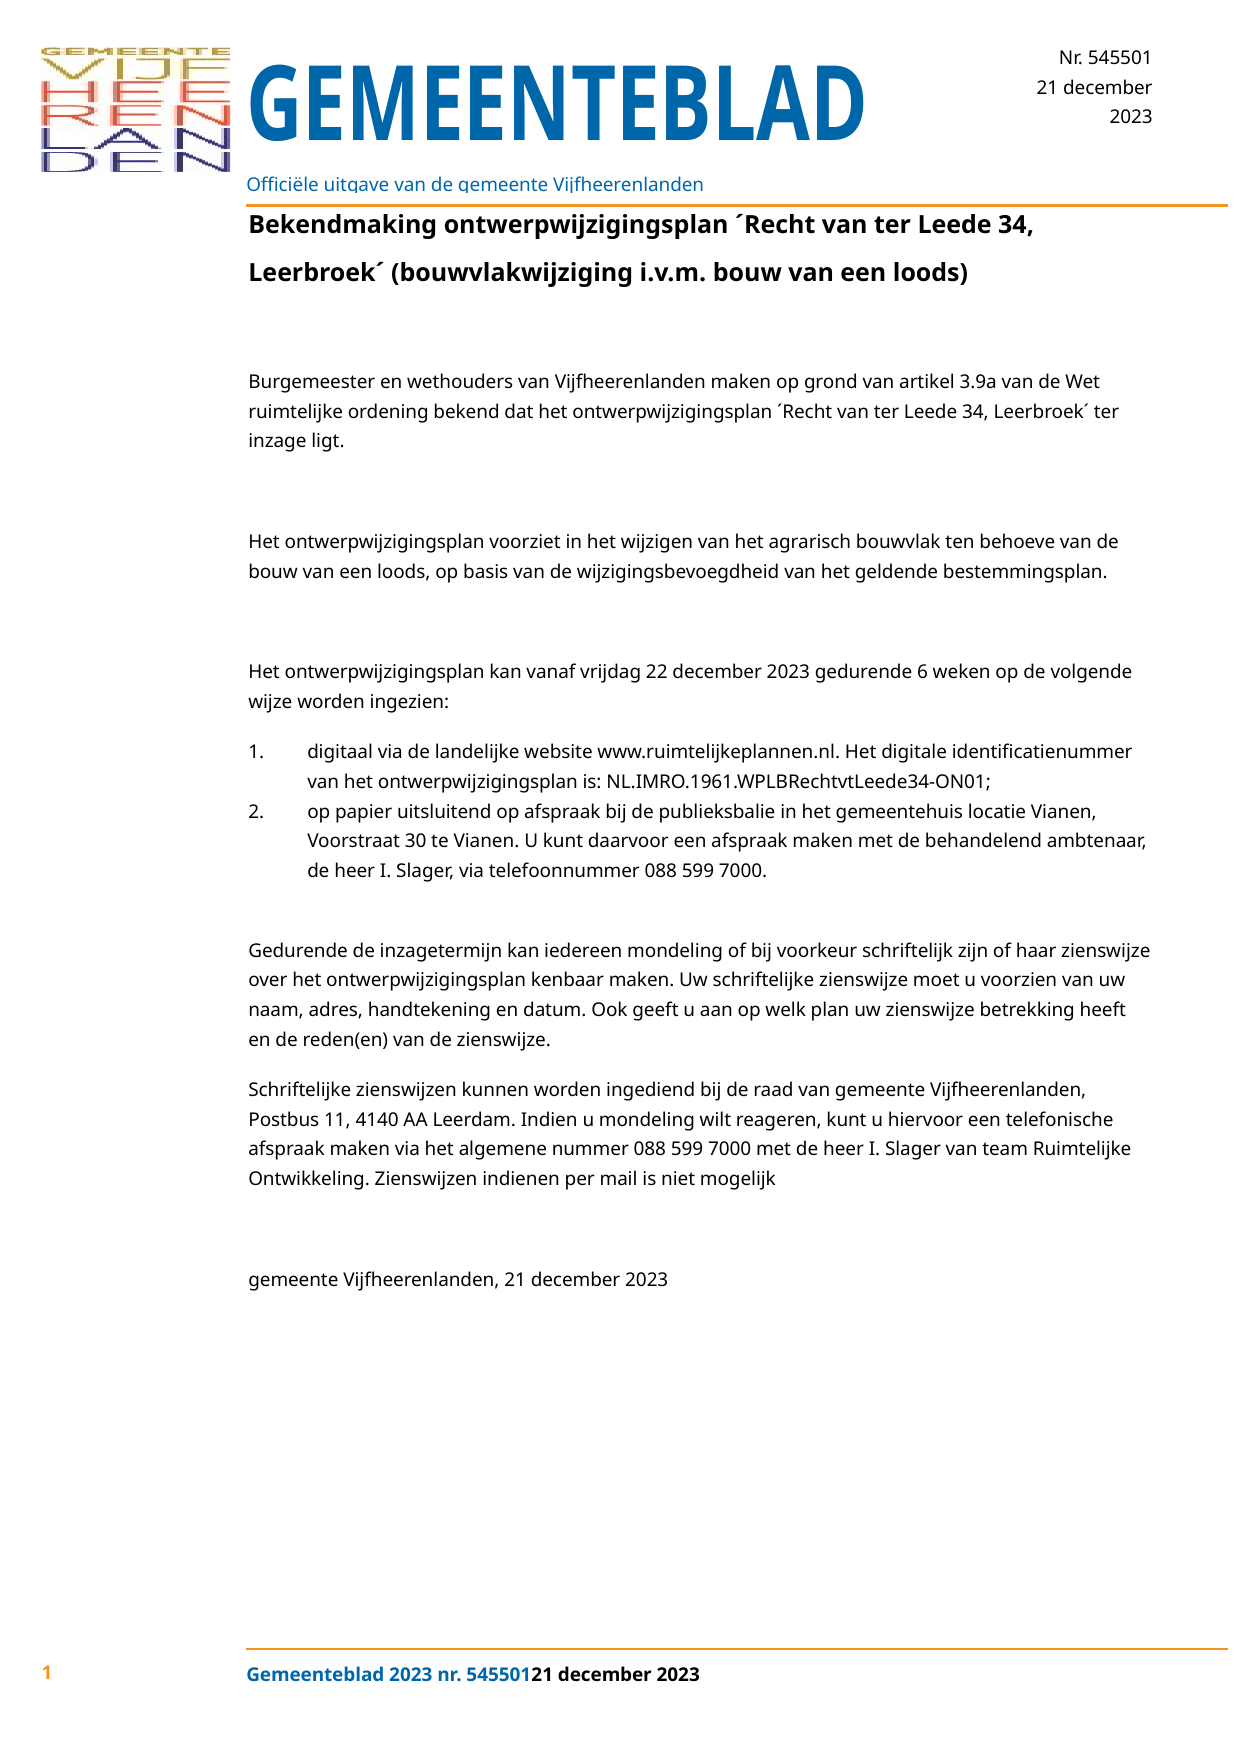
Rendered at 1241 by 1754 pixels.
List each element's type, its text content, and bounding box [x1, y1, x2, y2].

text gemeente Vijfheerenlanden, 21 december 2023 [248, 1266, 1152, 1292]
list op papier uitsluitend op afspraak bij de publieksbalie in het gemeentehuis locatie Vianen, Voorstraat 30 te Vianen. U kunt daarvoor een afspraak maken met de behandelend ambtenaar, de heer I. Slager, via telefoonnummer 088 599 7000. [248, 798, 1152, 883]
text Schriftelijke zienswijzen kunnen worden ingediend bij de raad van gemeente Vijfheerenlanden, Postbus 11, 4140 AA Leerdam. Indien u mondeling wilt reageren, kunt u hiervoor een telefonische afspraak maken via het algemene nummer 088 599 7000 met de heer I. Slager van team Ruimtelijke Ontwikkeling. Zienswijzen indienen per mail is niet mogelijk [248, 1076, 1152, 1191]
picture [41, 47, 231, 172]
text Bekendmaking ontwerpwijzigingsplan ´Recht van ter Leede 34, Leerbroek´ (bouwvlakwijziging i.v.m. bouw van een loods) [248, 207, 1152, 288]
list digitaal via de landelijke website www.ruimtelijkeplannen.nl. Het digitale identificatienummer van het ontwerpwijzigingsplan is: NL.IMRO.1961.WPLBRechtvtLeede34-ON01; [248, 739, 1152, 794]
text Gedurende de inzagetermijn kan iedereen mondeling of bij voorkeur schriftelijk zijn of haar zienswijze over het ontwerpwijzigingsplan kenbaar maken. Uw schriftelijke zienswijze moet u voorzien van uw naam, adres, handtekening en datum. Ook geeft u aan op welk plan uw zienswijze betrekking heeft en de reden(en) van de zienswijze. [248, 937, 1152, 1052]
text Het ontwerpwijzigingsplan voorziet in het wijzigen van het agrarisch bouwvlak ten behoeve van de bouw van een loods, op basis van de wijzigingsbevoegdheid van het geldende bestemmingsplan. [248, 528, 1152, 584]
text Burgemeester en wethouders van Vijfheerenlanden maken op grond van artikel 3.9a van de Wet ruimtelijke ordening bekend dat het ontwerpwijzigingsplan ´Recht van ter Leede 34, Leerbroek´ ter inzage ligt. [248, 368, 1152, 453]
text Het ontwerpwijzigingsplan kan vanaf vrijdag 22 december 2023 gedurende 6 weken op de volgende wijze worden ingezien: [248, 659, 1152, 714]
